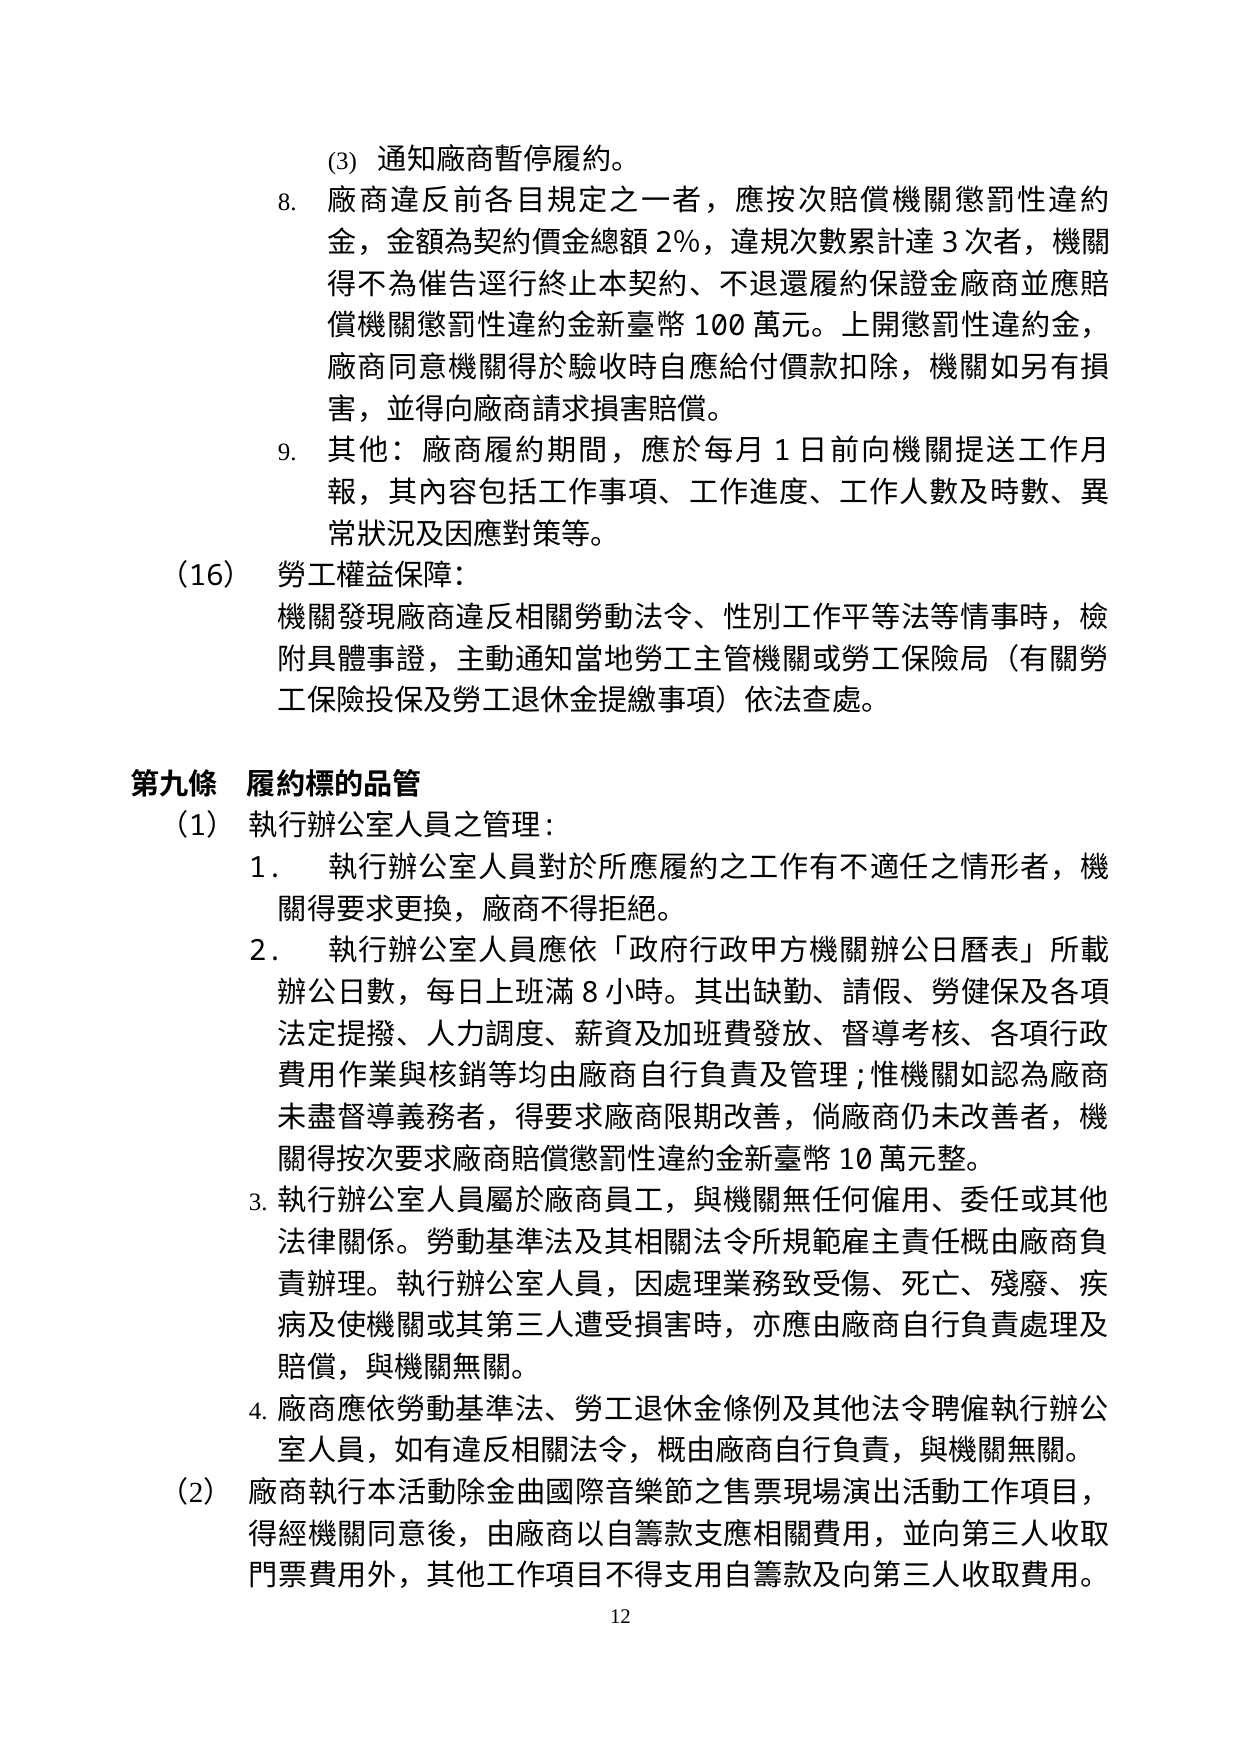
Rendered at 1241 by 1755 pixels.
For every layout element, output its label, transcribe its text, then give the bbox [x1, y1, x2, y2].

text 第九條 履約標的品管 [130, 761, 1110, 802]
list 廠商應依勞動基準法、勞工退休金條例及其他法令聘僱執行辦公室人員，如有違反相關法令，概由廠商自行負責，與機關無關。 [249, 1386, 1110, 1469]
list 通知廠商暫停履約。 [328, 136, 1110, 177]
list 勞工權益保障： [159, 552, 1110, 594]
list 執行辦公室人員應依「政府行政甲方機關辦公日曆表」所載辦公日數，每日上班滿8小時。其出缺勤、請假、勞健保及各項法定提撥、人力調度、薪資及加班費發放、督導考核、各項行政費用作業與核銷等均由廠商自行負責及管理;惟機關如認為廠商未盡督導義務者，得要求廠商限期改善，倘廠商仍未改善者，機關得按次要求廠商賠償懲罰性違約金新臺幣10萬元整。 [249, 927, 1110, 1177]
list 廠商違反前各目規定之一者，應按次賠償機關懲罰性違約金，金額為契約價金總額2％，違規次數累計達3次者，機關得不為催告逕行終止本契約、不退還履約保證金廠商並應賠償機關懲罰性違約金新臺幣100萬元。上開懲罰性違約金，廠商同意機關得於驗收時自應給付價款扣除，機關如另有損害，並得向廠商請求損害賠償。 [278, 177, 1110, 427]
list 執行辦公室人員屬於廠商員工，與機關無任何僱用、委任或其他法律關係。勞動基準法及其相關法令所規範雇主責任概由廠商負責辦理。執行辦公室人員，因處理業務致受傷、死亡、殘廢、疾病及使機關或其第三人遭受損害時，亦應由廠商自行負責處理及賠償，與機關無關。 [249, 1177, 1110, 1386]
list 執行辦公室人員之管理: [159, 802, 1110, 844]
list 廠商執行本活動除金曲國際音樂節之售票現場演出活動工作項目，得經機關同意後，由廠商以自籌款支應相關費用，並向第三人收取門票費用外，其他工作項目不得支用自籌款及向第三人收取費用。 [159, 1469, 1110, 1594]
list 執行辦公室人員對於所應履約之工作有不適任之情形者，機關得要求更換，廠商不得拒絕。 [249, 844, 1110, 927]
text 機關發現廠商違反相關勞動法令、性別工作平等法等情事時，檢附具體事證，主動通知當地勞工主管機關或勞工保險局（有關勞工保險投保及勞工退休金提繳事項）依法查處。 [278, 594, 1110, 719]
list 其他：廠商履約期間，應於每月1日前向機關提送工作月報，其內容包括工作事項、工作進度、工作人數及時數、異常狀況及因應對策等。 [278, 427, 1110, 552]
